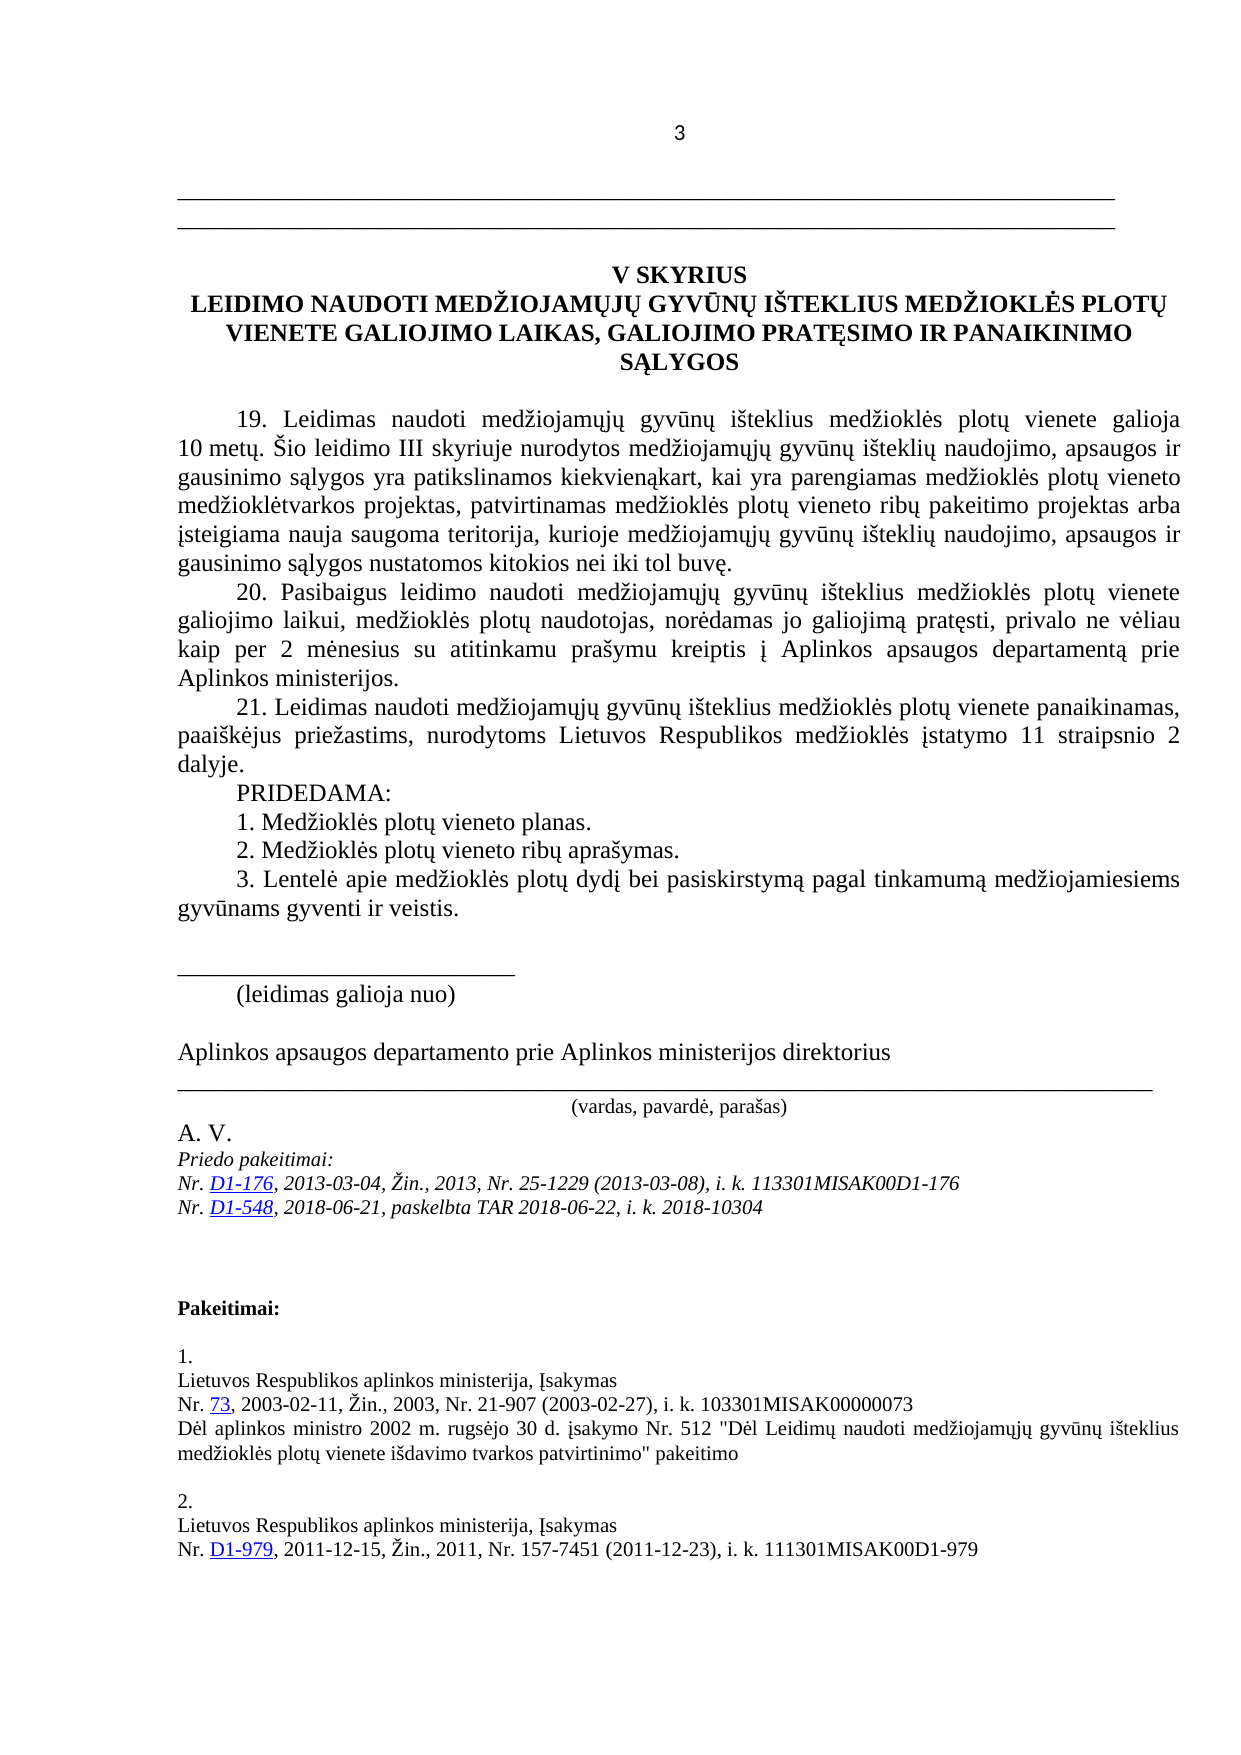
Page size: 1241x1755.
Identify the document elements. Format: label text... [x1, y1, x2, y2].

text 1. [177, 1344, 1181, 1368]
text 19. Leidimas naudoti medžiojamųjų gyvūnų išteklius medžioklės plotų vienete galioja 10 metų. Šio leidimo III skyriuje nurodytos medžiojamųjų gyvūnų išteklių naudojimo, apsaugos ir gausinimo sąlygos yra patikslinamos kiekvienąkart, kai yra parengiamas medžioklės plotų vieneto medžioklėtvarkos projektas, patvirtinamas medžioklės plotų vieneto ribų pakeitimo projektas arba įsteigiama nauja saugoma teritorija, kurioje medžiojamųjų gyvūnų išteklių naudojimo, apsaugos ir gausinimo sąlygos nustatomos kitokios nei iki tol buvę. [177, 404, 1181, 577]
text 3. Lentelė apie medžioklės plotų dydį bei pasiskirstymą pagal tinkamumą medžiojamiesiems gyvūnams gyventi ir veistis. [177, 864, 1181, 922]
text Nr. D1-548, 2018-06-21, paskelbta TAR 2018-06-22, i. k. 2018-10304 [177, 1195, 1181, 1219]
text V skyrius [177, 260, 1181, 289]
text (leidimas galioja nuo) [177, 979, 1181, 1008]
text Dėl aplinkos ministro 2002 m. rugsėjo 30 d. įsakymo Nr. 512 "Dėl Leidimų naudoti medžiojamųjų gyvūnų išteklius medžioklės plotų vienete išdavimo tvarkos patvirtinimo" pakeitimo [177, 1416, 1181, 1464]
text 21. Leidimas naudoti medžiojamųjų gyvūnų išteklius medžioklės plotų vienete panaikinamas, paaiškėjus priežastims, nurodytoms Lietuvos Respublikos medžioklės įstatymo 11 straipsnio 2 dalyje. [177, 692, 1181, 778]
text ___________________________ [177, 950, 1181, 979]
text Aplinkos apsaugos departamento prie Aplinkos ministerijos direktorius ______________________________________________________________________________ [177, 1037, 1181, 1094]
text LEIDIMO NAUDOTI MEDŽIOJAMŲJŲ GYVŪNŲ IŠTEKLIUS MEDŽIOKLĖS PLOTŲ VIENETE GALIOJIMO LAIKAS, GALIOJIMO PRATĘSIMO IR PANAIKINIMO SĄLYGOS [177, 289, 1181, 375]
text Lietuvos Respublikos aplinkos ministerija, Įsakymas [177, 1513, 1181, 1537]
text ___________________________________________________________________________ [177, 174, 1181, 203]
text 20. Pasibaigus leidimo naudoti medžiojamųjų gyvūnų išteklius medžioklės plotų vienete galiojimo laikui, medžioklės plotų naudotojas, norėdamas jo galiojimą pratęsti, privalo ne vėliau kaip per 2 mėnesius su atitinkamu prašymu kreiptis į Aplinkos apsaugos departamentą prie Aplinkos ministerijos. [177, 577, 1181, 692]
text Priedo pakeitimai: [177, 1147, 1181, 1171]
text 2. [177, 1488, 1181, 1513]
text (vardas, pavardė, parašas) [177, 1094, 1181, 1118]
text 2. Medžioklės plotų vieneto ribų aprašymas. [177, 835, 1181, 864]
text ___________________________________________________________________________ [177, 203, 1181, 232]
text Nr. D1-979, 2011-12-15, Žin., 2011, Nr. 157-7451 (2011-12-23), i. k. 111301MISAK00D1-979 [177, 1537, 1181, 1561]
text Nr. D1-176, 2013-03-04, Žin., 2013, Nr. 25-1229 (2013-03-08), i. k. 113301MISAK00D1-176 [177, 1171, 1181, 1195]
text PRIDEDAMA: [177, 778, 1181, 807]
text Pakeitimai: [177, 1296, 1181, 1320]
text Lietuvos Respublikos aplinkos ministerija, Įsakymas [177, 1368, 1181, 1392]
text Nr. 73, 2003-02-11, Žin., 2003, Nr. 21-907 (2003-02-27), i. k. 103301MISAK00000073 [177, 1392, 1181, 1416]
text 1. Medžioklės plotų vieneto planas. [177, 807, 1181, 835]
text A. V. [177, 1118, 1181, 1147]
